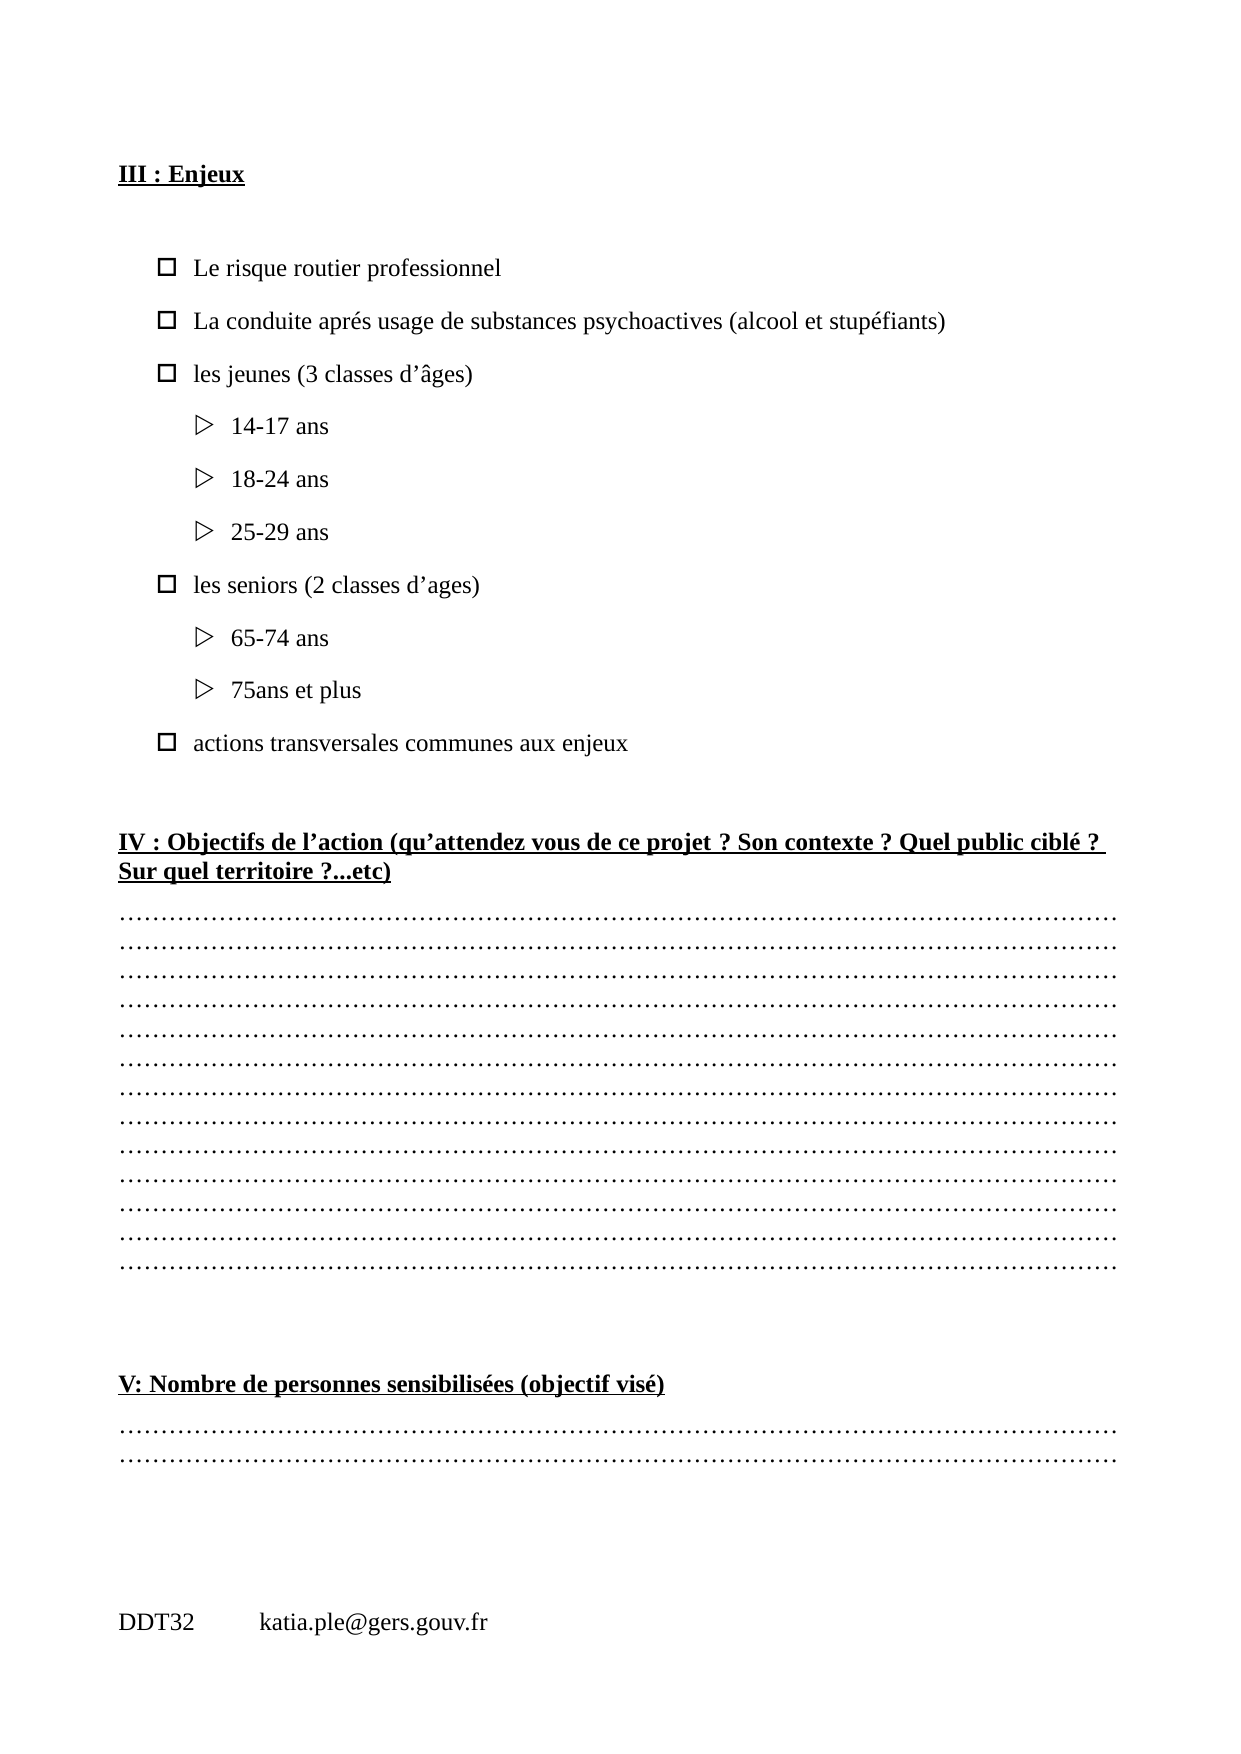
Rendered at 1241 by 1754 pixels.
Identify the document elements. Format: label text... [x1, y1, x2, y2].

text V: Nombre de personnes sensibilisées (objectif visé) [118, 1369, 1122, 1398]
list 18-24 ans [193, 464, 1122, 493]
list La conduite aprés usage de substances psychoactives (alcool et stupéfiants) [156, 306, 1122, 335]
list actions transversales communes aux enjeux [156, 728, 1122, 757]
list les seniors (2 classes d’ages) [156, 570, 1122, 599]
list Le risque routier professionnel [156, 253, 1122, 282]
text ………………………………………………………………………………………………………………………………………………………………………………………………………………………………………………………………………………………………………………………………………………………………………………………………………………………………………………………………………………………………………………………………………………………………………………………………………………………………………………………………………………………………………………………………………………………………………………………………………………………………………………………………………………………………………………………………………………………………………………………………………………………………………………………………………………………………………………………………………………………………………………………………………………………………………………………………………………………………………………………………………………………………………………………………………………………………………… [118, 897, 1122, 1275]
list 14-17 ans [193, 411, 1122, 440]
text …………………………………………………………………………………………………………………………………………………………………………………………………………………… [118, 1410, 1122, 1468]
list 75ans et plus [193, 675, 1122, 704]
text IV : Objectifs de l’action (qu’attendez vous de ce projet ? Son contexte ? Quel public ciblé ? Sur quel territoire ?...etc) [118, 827, 1122, 885]
list 25-29 ans [193, 517, 1122, 546]
text III : Enjeux [118, 159, 1122, 188]
list 65-74 ans [193, 622, 1122, 652]
list les jeunes (3 classes d’âges) [156, 358, 1122, 387]
